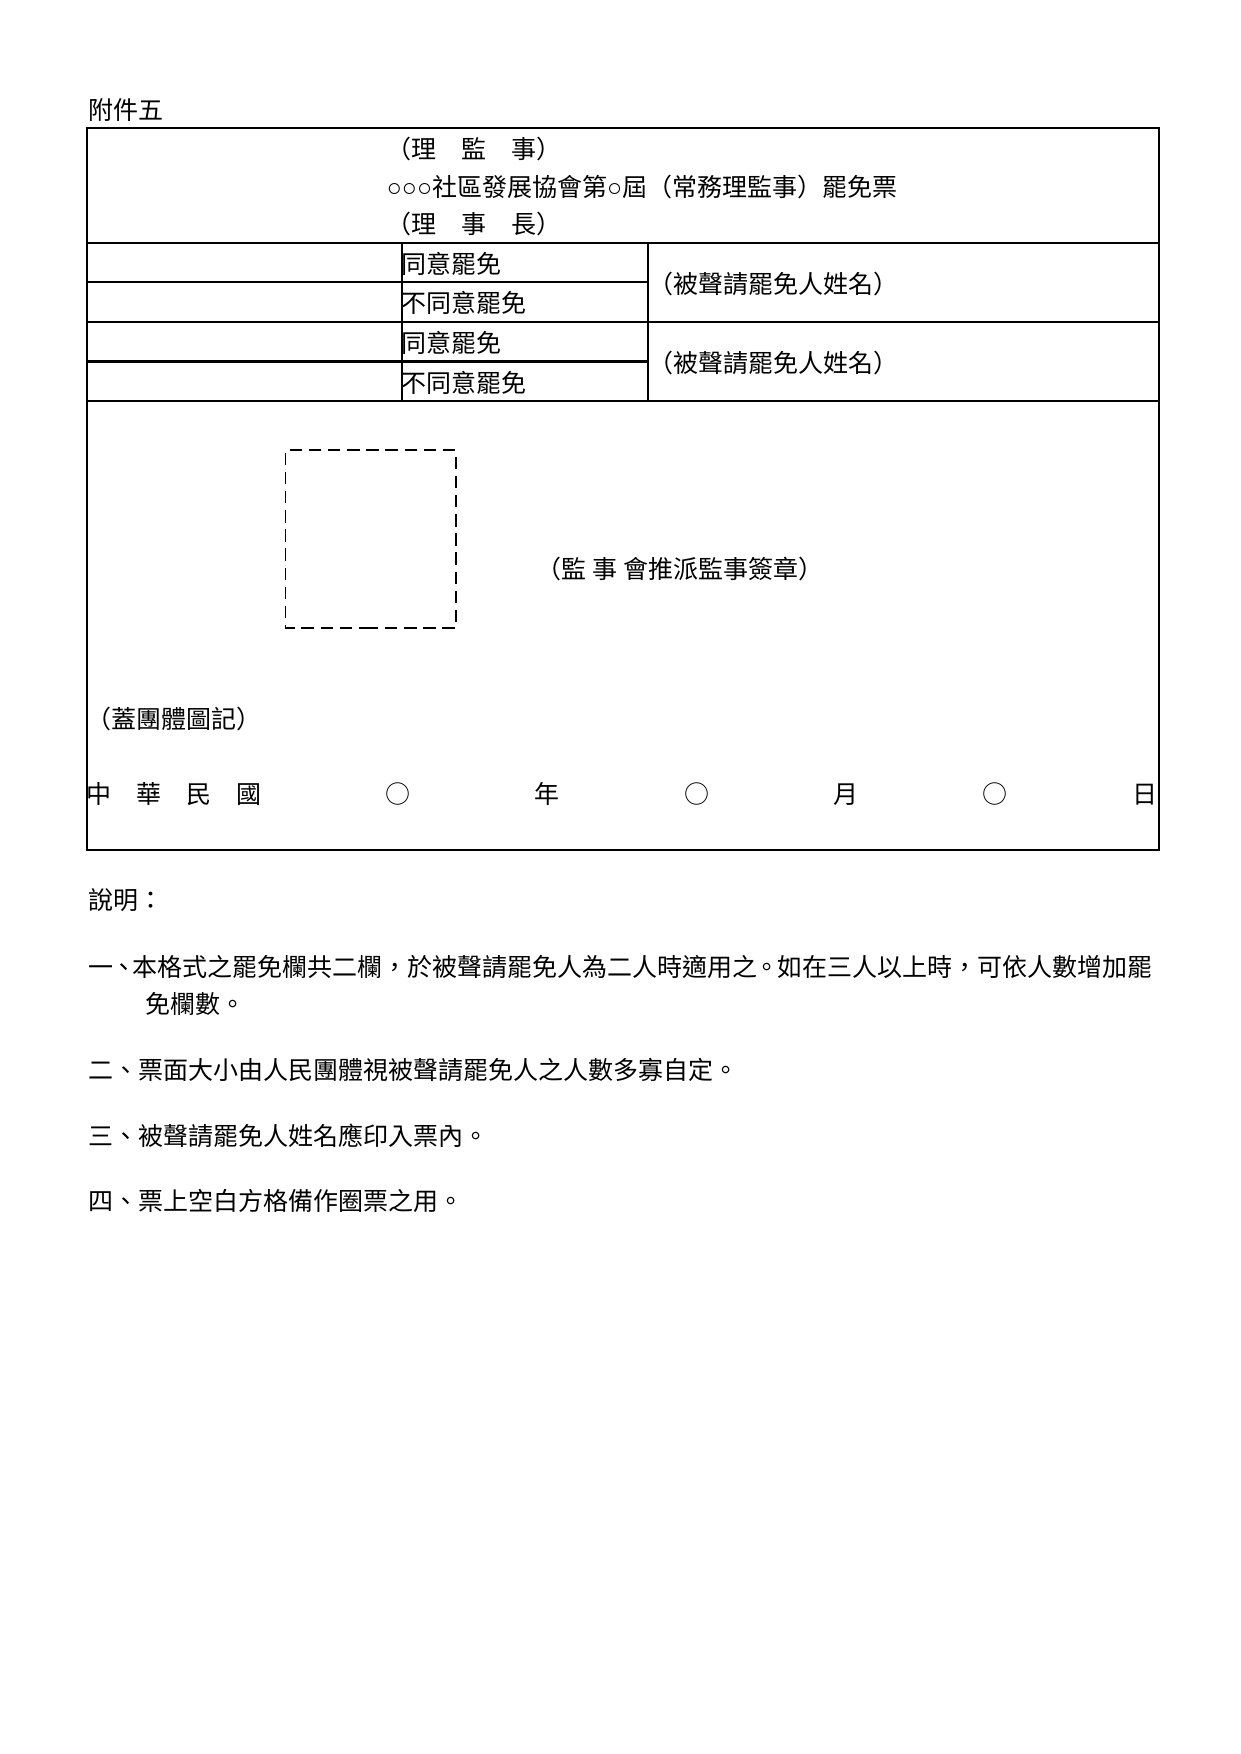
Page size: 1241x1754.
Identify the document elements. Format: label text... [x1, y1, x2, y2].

table_header （理 監 事） ○○○社區發展協會第○屆（常務理監事）罷免票 （理 事 長） [88, 129, 1158, 242]
table_cell [88, 244, 401, 281]
table_cell （被聲請罷免人姓名） [649, 323, 1158, 400]
table_cell 同意罷免 [403, 323, 647, 360]
table_cell 不同意罷免 [403, 363, 647, 400]
table_cell （監 事 會推派監事簽章） （蓋團體圖記） 中華民國 ○ 年 ○ 月 ○ 日 [88, 402, 1158, 848]
text 附件五 [89, 89, 1152, 127]
table_cell 同意罷免 [403, 244, 647, 281]
table_cell 不同意罷免 [403, 283, 647, 321]
text 一、本格式之罷免欄共二欄，於被聲請罷免人為二人時適用之。如在三人以上時，可依人數增加罷免欄數。 [89, 946, 1152, 1021]
table_cell [88, 283, 401, 321]
text 說明： [89, 880, 1152, 917]
text 三、被聲請罷免人姓名應印入票內。 [89, 1116, 1152, 1152]
text 四、票上空白方格備作圈票之用。 [89, 1181, 1152, 1218]
table_cell （被聲請罷免人姓名） [649, 244, 1158, 321]
table_cell [88, 363, 401, 400]
text 二、票面大小由人民團體視被聲請罷免人之人數多寡自定。 [89, 1051, 1152, 1087]
table_cell [88, 323, 401, 360]
